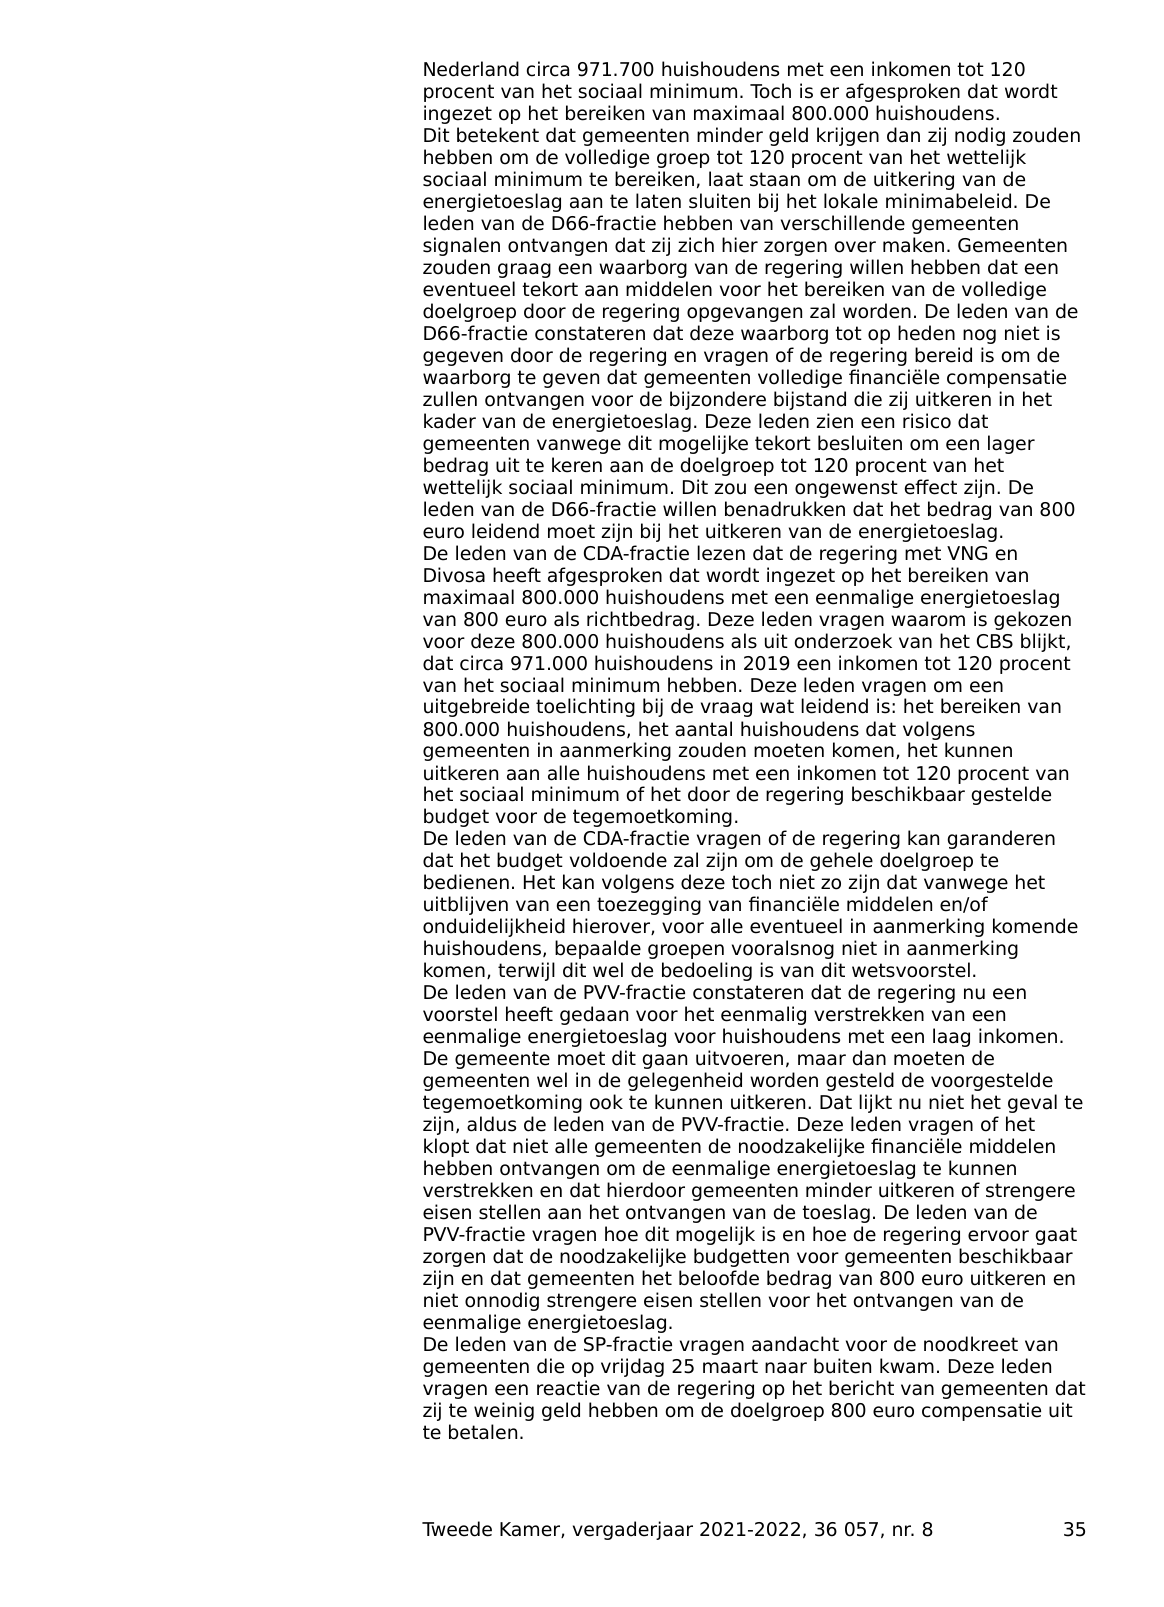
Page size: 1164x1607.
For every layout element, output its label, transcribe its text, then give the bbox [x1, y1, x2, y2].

text De leden van de CDA-fractie lezen dat de regering met VNG en Divosa heeft afgesproken dat wordt ingezet op het bereiken van maximaal 800.000 huishoudens met een eenmalige energietoeslag van 800 euro als richtbedrag. Deze leden vragen waarom is gekozen voor deze 800.000 huishoudens als uit onderzoek van het CBS blijkt, dat circa 971.000 huishoudens in 2019 een inkomen tot 120 procent van het sociaal minimum hebben. Deze leden vragen om een uitgebreide toelichting bij de vraag wat leidend is: het bereiken van 800.000 huishoudens, het aantal huishoudens dat volgens gemeenten in aanmerking zouden moeten komen, het kunnen uitkeren aan alle huishoudens met een inkomen tot 120 procent van het sociaal minimum of het door de regering beschikbaar gestelde budget voor de tegemoetkoming. [422, 543, 1087, 828]
text Dit betekent dat gemeenten minder geld krijgen dan zij nodig zouden hebben om de volledige groep tot 120 procent van het wettelijk sociaal minimum te bereiken, laat staan om de uitkering van de energietoeslag aan te laten sluiten bij het lokale minimabeleid. De leden van de D66-fractie hebben van verschillende gemeenten signalen ontvangen dat zij zich hier zorgen over maken. Gemeenten zouden graag een waarborg van de regering willen hebben dat een eventueel tekort aan middelen voor het bereiken van de volledige doelgroep door de regering opgevangen zal worden. De leden van de D66-fractie constateren dat deze waarborg tot op heden nog niet is gegeven door de regering en vragen of de regering bereid is om de waarborg te geven dat gemeenten volledige financiële compensatie zullen ontvangen voor de bijzondere bijstand die zij uitkeren in het kader van de energietoeslag. Deze leden zien een risico dat gemeenten vanwege dit mogelijke tekort besluiten om een lager bedrag uit te keren aan de doelgroep tot 120 procent van het wettelijk sociaal minimum. Dit zou een ongewenst effect zijn. De leden van de D66-fractie willen benadrukken dat het bedrag van 800 euro leidend moet zijn bij het uitkeren van de energietoeslag. [422, 125, 1087, 543]
text Nederland circa 971.700 huishoudens met een inkomen tot 120 procent van het sociaal minimum. Toch is er afgesproken dat wordt ingezet op het bereiken van maximaal 800.000 huishoudens. [422, 59, 1087, 125]
text De leden van de SP-fractie vragen aandacht voor de noodkreet van gemeenten die op vrijdag 25 maart naar buiten kwam. Deze leden vragen een reactie van de regering op het bericht van gemeenten dat zij te weinig geld hebben om de doelgroep 800 euro compensatie uit te betalen. [422, 1334, 1087, 1444]
text De leden van de PVV-fractie constateren dat de regering nu een voorstel heeft gedaan voor het eenmalig verstrekken van een eenmalige energietoeslag voor huishoudens met een laag inkomen. De gemeente moet dit gaan uitvoeren, maar dan moeten de gemeenten wel in de gelegenheid worden gesteld de voorgestelde tegemoetkoming ook te kunnen uitkeren. Dat lijkt nu niet het geval te zijn, aldus de leden van de PVV-fractie. Deze leden vragen of het klopt dat niet alle gemeenten de noodzakelijke financiële middelen hebben ontvangen om de eenmalige energietoeslag te kunnen verstrekken en dat hierdoor gemeenten minder uitkeren of strengere eisen stellen aan het ontvangen van de toeslag. De leden van de PVV-fractie vragen hoe dit mogelijk is en hoe de regering ervoor gaat zorgen dat de noodzakelijke budgetten voor gemeenten beschikbaar zijn en dat gemeenten het beloofde bedrag van 800 euro uitkeren en niet onnodig strengere eisen stellen voor het ontvangen van de eenmalige energietoeslag. [422, 982, 1087, 1334]
text De leden van de CDA-fractie vragen of de regering kan garanderen dat het budget voldoende zal zijn om de gehele doelgroep te bedienen. Het kan volgens deze toch niet zo zijn dat vanwege het uitblijven van een toezegging van financiële middelen en/of onduidelijkheid hierover, voor alle eventueel in aanmerking komende huishoudens, bepaalde groepen vooralsnog niet in aanmerking komen, terwijl dit wel de bedoeling is van dit wetsvoorstel. [422, 828, 1087, 982]
